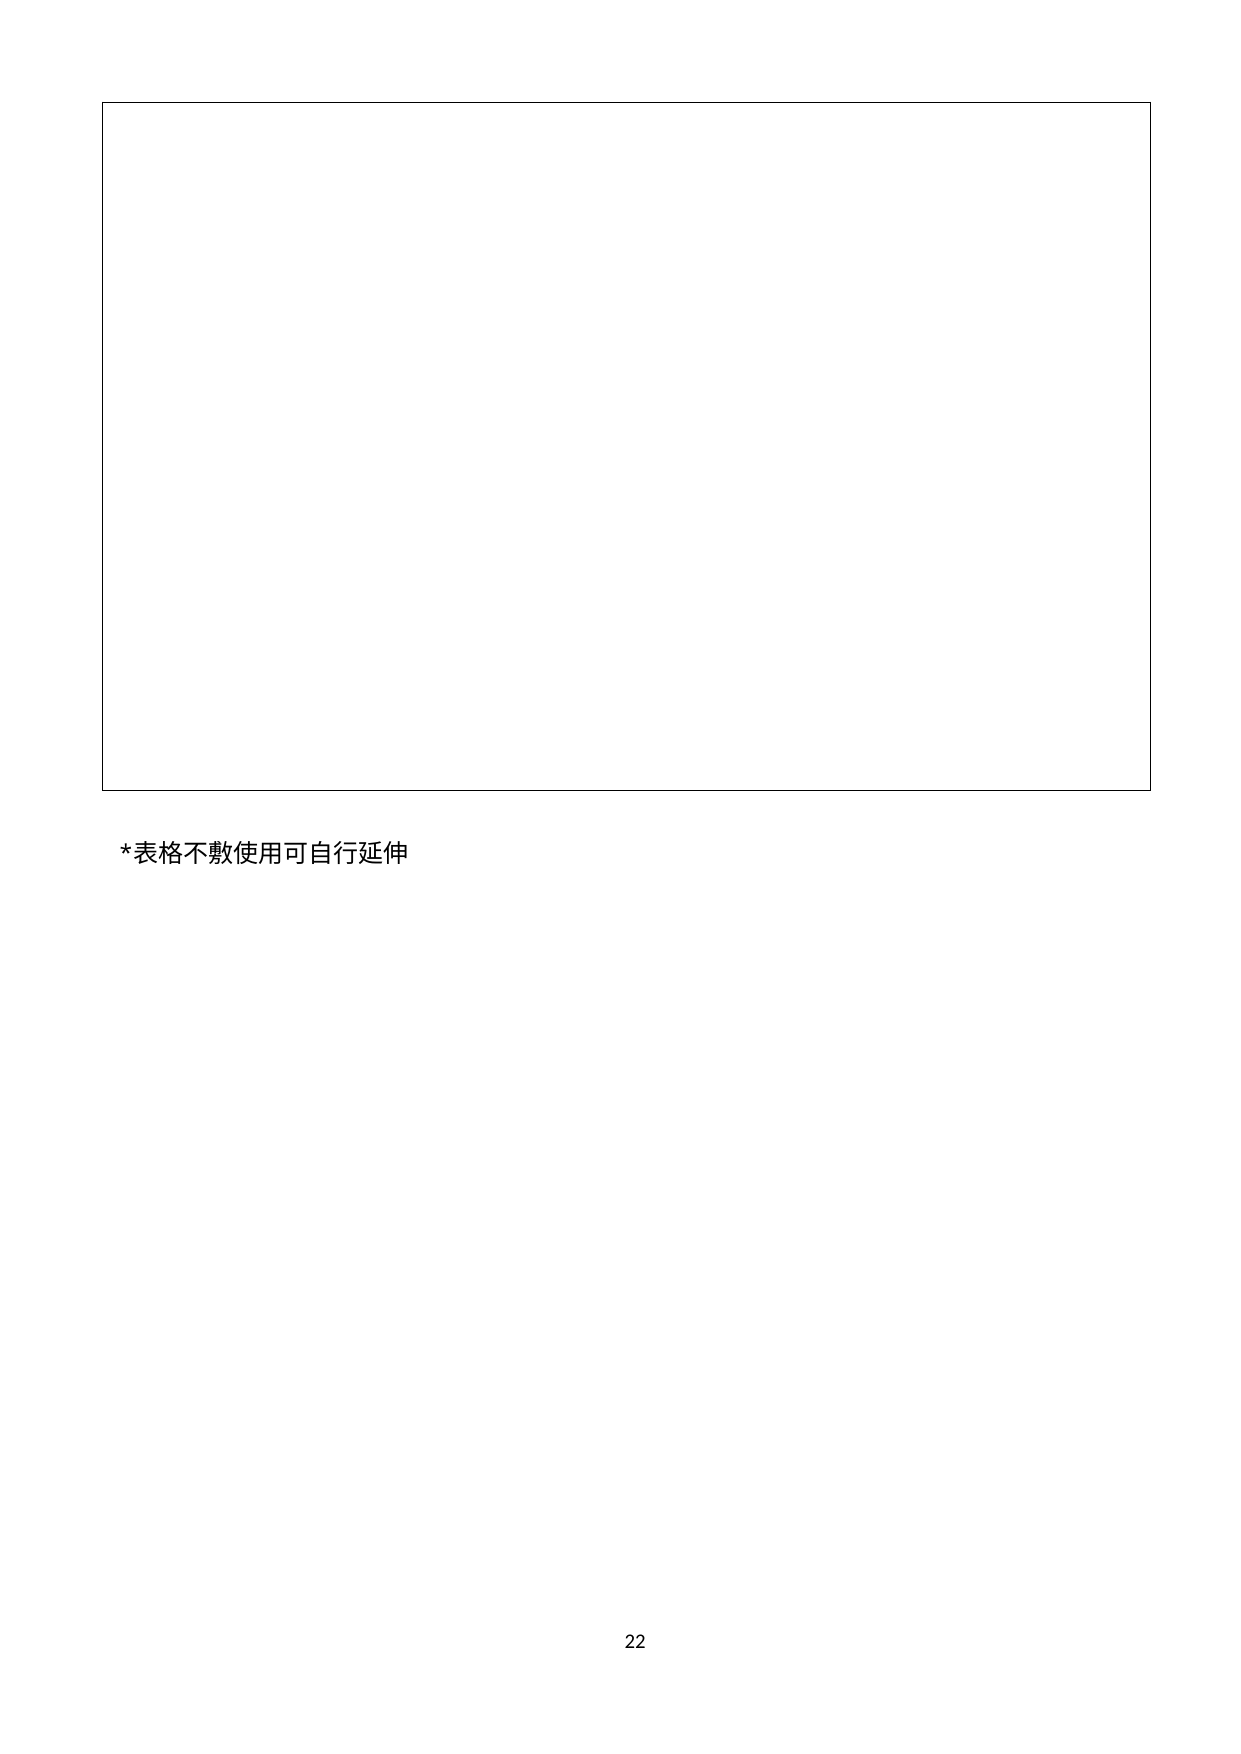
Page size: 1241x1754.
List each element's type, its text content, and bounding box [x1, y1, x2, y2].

text *表格不敷使用可自行延伸 [118, 810, 1152, 872]
table_header [103, 103, 1150, 790]
